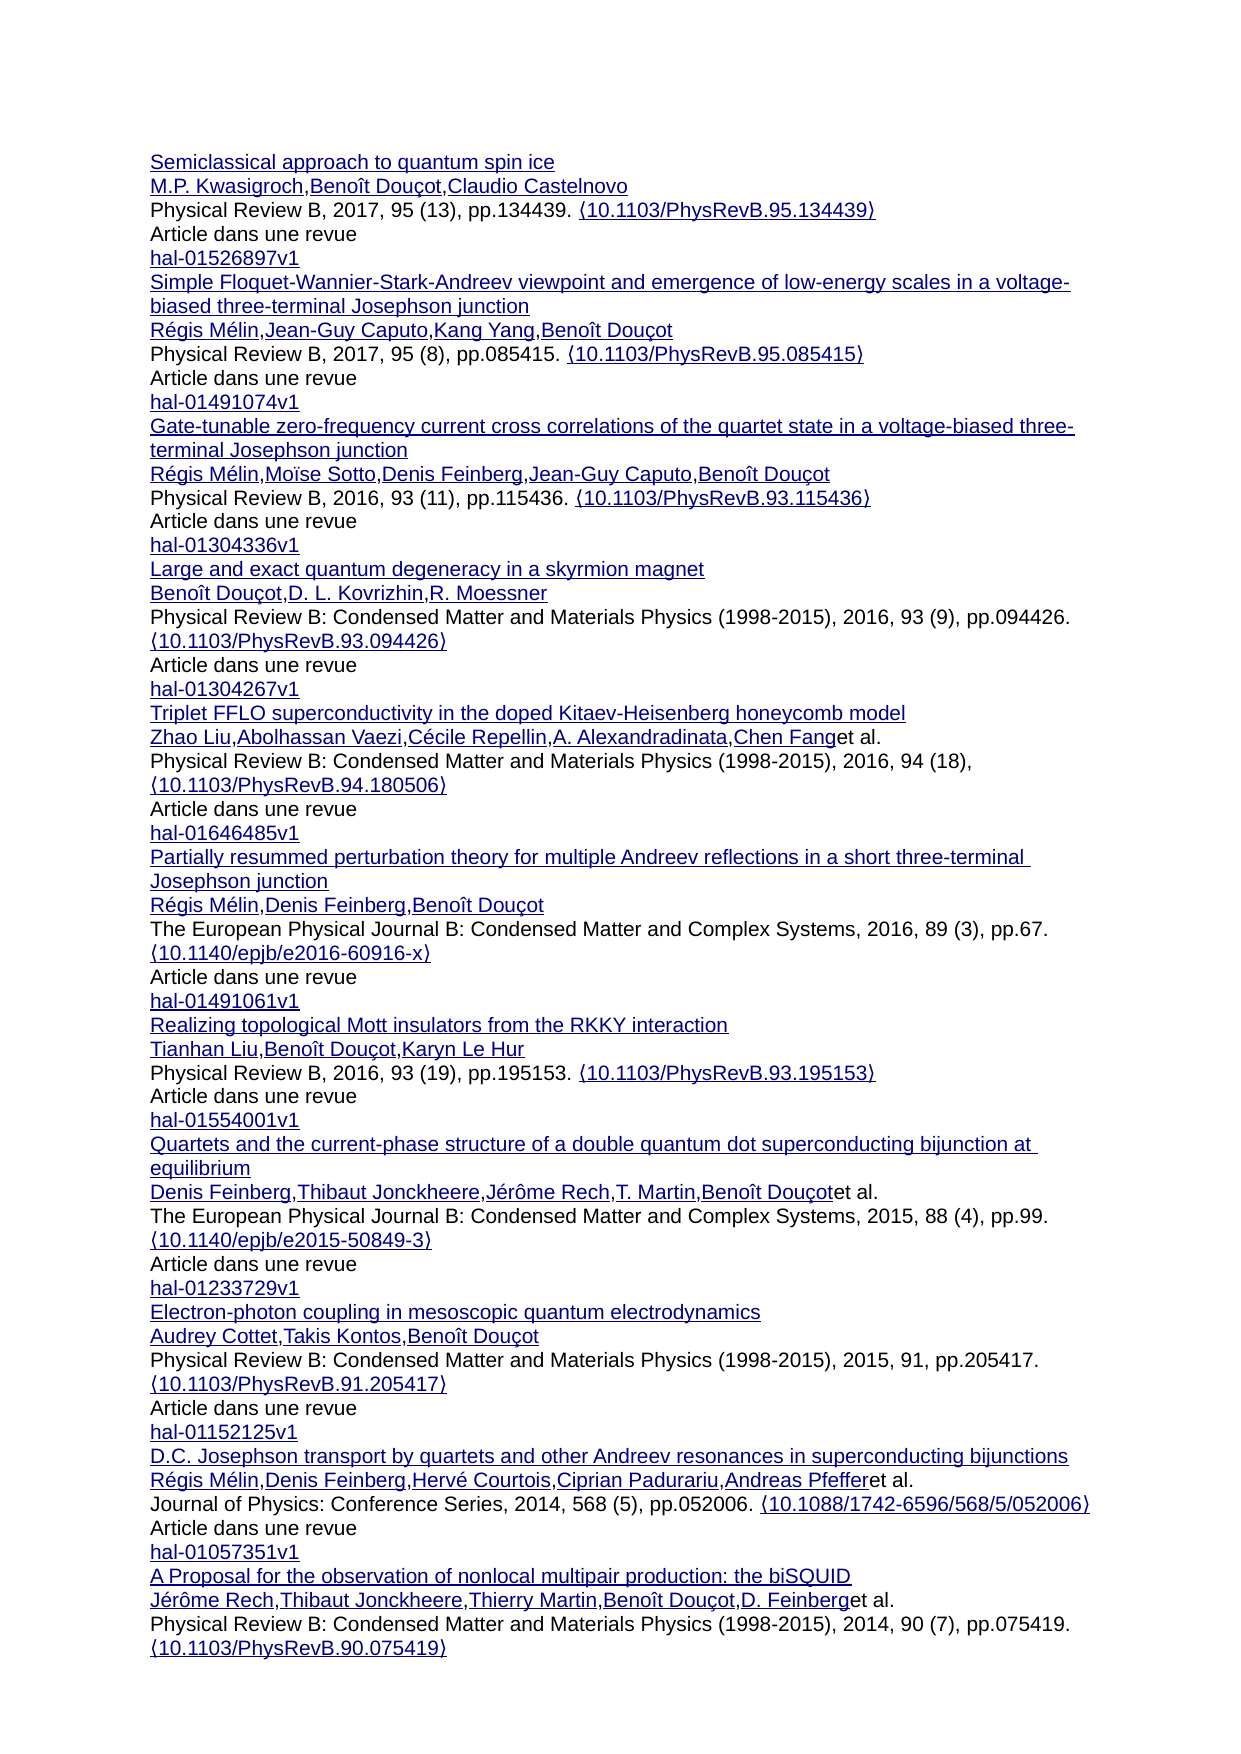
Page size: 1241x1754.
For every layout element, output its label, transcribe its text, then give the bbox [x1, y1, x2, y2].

table_cell Large and exact quantum degeneracy in a skyrmion magnet Benoît Douçot,D. L. Kovrizhin,R. Moessner Physical Review B: Condensed Matter and Materials Physics (1998-2015), 2016, 93 (9), pp.094426. ⟨10.1103/PhysRevB.93.094426⟩ Article dans une revue hal-01304267v1 [150, 557, 1090, 701]
table_cell Simple Floquet-Wannier-Stark-Andreev viewpoint and emergence of low-energy scales in a voltage-biased three-terminal Josephson junction Régis Mélin,Jean-Guy Caputo,Kang Yang,Benoît Douçot Physical Review B, 2017, 95 (8), pp.085415. ⟨10.1103/PhysRevB.95.085415⟩ Article dans une revue hal-01491074v1 [150, 270, 1090, 413]
table_cell D.C. Josephson transport by quartets and other Andreev resonances in superconducting bijunctions Régis Mélin,Denis Feinberg,Hervé Courtois,Ciprian Padurariu,Andreas Pfefferet al. Journal of Physics: Conference Series, 2014, 568 (5), pp.052006. ⟨10.1088/1742-6596/568/5/052006⟩ Article dans une revue hal-01057351v1 [150, 1444, 1090, 1563]
table_cell A Proposal for the observation of nonlocal multipair production: the biSQUID Jérôme Rech,Thibaut Jonckheere,Thierry Martin,Benoît Douçot,D. Feinberget al. Physical Review B: Condensed Matter and Materials Physics (1998-2015), 2014, 90 (7), pp.075419. ⟨10.1103/PhysRevB.90.075419⟩ [150, 1564, 1090, 1659]
table_cell Triplet FFLO superconductivity in the doped Kitaev-Heisenberg honeycomb model Zhao Liu,Abolhassan Vaezi,Cécile Repellin,A. Alexandradinata,Chen Fanget al. Physical Review B: Condensed Matter and Materials Physics (1998-2015), 2016, 94 (18), ⟨10.1103/PhysRevB.94.180506⟩ Article dans une revue hal-01646485v1 [150, 701, 1090, 845]
table_cell Electron-photon coupling in mesoscopic quantum electrodynamics Audrey Cottet,Takis Kontos,Benoît Douçot Physical Review B: Condensed Matter and Materials Physics (1998-2015), 2015, 91, pp.205417. ⟨10.1103/PhysRevB.91.205417⟩ Article dans une revue hal-01152125v1 [150, 1300, 1090, 1444]
table_cell Gate-tunable zero-frequency current cross correlations of the quartet state in a voltage-biased three-terminal Josephson junction Régis Mélin,Moïse Sotto,Denis Feinberg,Jean-Guy Caputo,Benoît Douçot Physical Review B, 2016, 93 (11), pp.115436. ⟨10.1103/PhysRevB.93.115436⟩ Article dans une revue hal-01304336v1 [150, 414, 1090, 557]
table_cell Quartets and the current-phase structure of a double quantum dot superconducting bijunction at equilibrium Denis Feinberg,Thibaut Jonckheere,Jérôme Rech,T. Martin,Benoît Douçotet al. The European Physical Journal B: Condensed Matter and Complex Systems, 2015, 88 (4), pp.99. ⟨10.1140/epjb/e2015-50849-3⟩ Article dans une revue hal-01233729v1 [150, 1132, 1090, 1300]
table_cell Realizing topological Mott insulators from the RKKY interaction Tianhan Liu,Benoît Douçot,Karyn Le Hur Physical Review B, 2016, 93 (19), pp.195153. ⟨10.1103/PhysRevB.93.195153⟩ Article dans une revue hal-01554001v1 [150, 1013, 1090, 1132]
table_cell Semiclassical approach to quantum spin ice M.P. Kwasigroch,Benoît Douçot,Claudio Castelnovo Physical Review B, 2017, 95 (13), pp.134439. ⟨10.1103/PhysRevB.95.134439⟩ Article dans une revue hal-01526897v1 [150, 150, 1090, 270]
table_cell Partially resummed perturbation theory for multiple Andreev reflections in a short three-terminal Josephson junction Régis Mélin,Denis Feinberg,Benoît Douçot The European Physical Journal B: Condensed Matter and Complex Systems, 2016, 89 (3), pp.67. ⟨10.1140/epjb/e2016-60916-x⟩ Article dans une revue hal-01491061v1 [150, 845, 1090, 1012]
